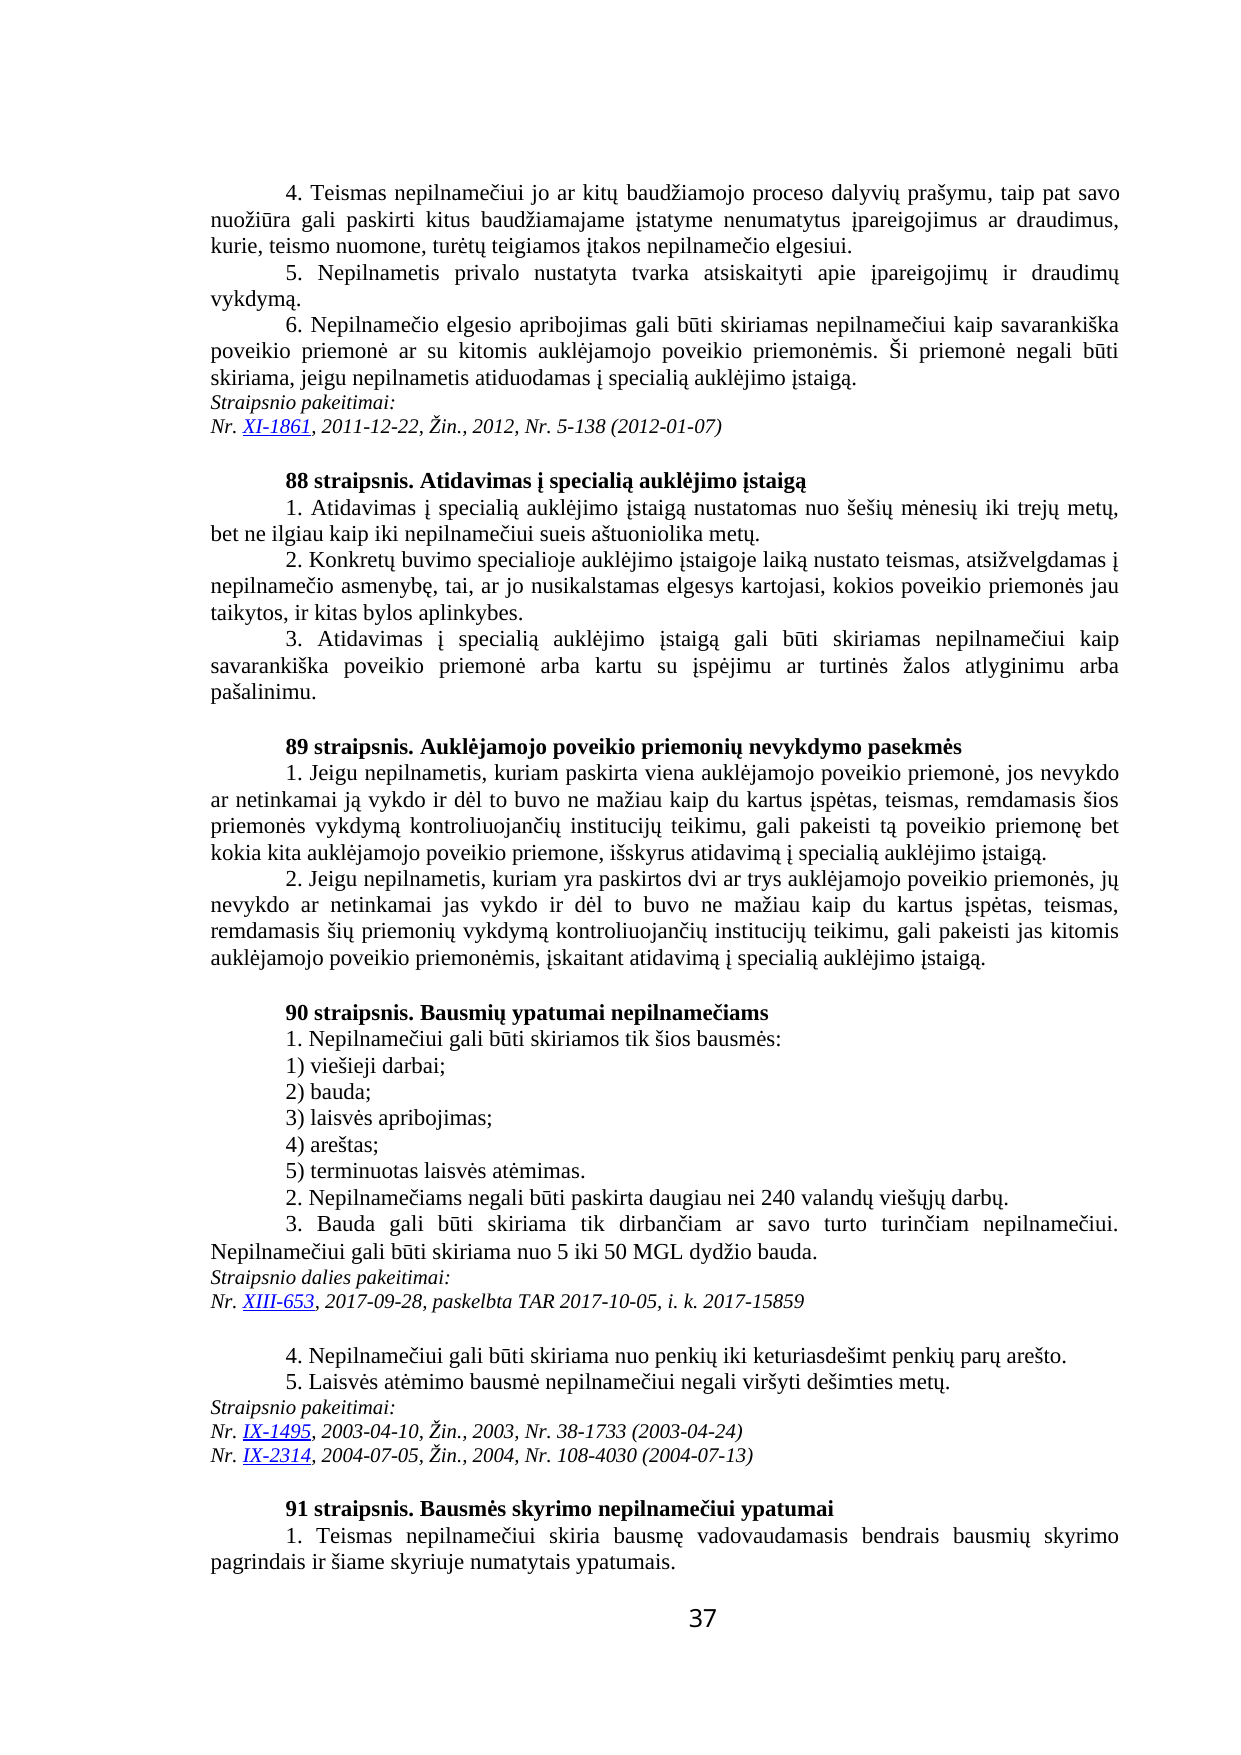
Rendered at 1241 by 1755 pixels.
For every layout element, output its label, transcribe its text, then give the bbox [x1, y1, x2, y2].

text 4. Nepilnamečiui gali būti skiriama nuo penkių iki keturiasdešimt penkių parų arešto. [210, 1342, 1120, 1368]
text 2. Jeigu nepilnametis, kuriam yra paskirtos dvi ar trys auklėjamojo poveikio priemonės, jų nevykdo ar netinkamai jas vykdo ir dėl to buvo ne mažiau kaip du kartus įspėtas, teismas, remdamasis šių priemonių vykdymą kontroliuojančių institucijų teikimu, gali pakeisti jas kitomis auklėjamojo poveikio priemonėmis, įskaitant atidavimą į specialią auklėjimo įstaigą. [210, 865, 1120, 970]
text 5. Nepilnametis privalo nustatyta tvarka atsiskaityti apie įpareigojimų ir draudimų vykdymą. [210, 258, 1120, 311]
text Straipsnio pakeitimai: [210, 1394, 1120, 1419]
text 2. Nepilnamečiams negali būti paskirta daugiau nei 240 valandų viešųjų darbų. [210, 1183, 1120, 1210]
text 1. Jeigu nepilnametis, kuriam paskirta viena auklėjamojo poveikio priemonė, jos nevykdo ar netinkamai ją vykdo ir dėl to buvo ne mažiau kaip du kartus įspėtas, teismas, remdamasis šios priemonės vykdymą kontroliuojančių institucijų teikimu, gali pakeisti tą poveikio priemonę bet kokia kita auklėjamojo poveikio priemone, išskyrus atidavimą į specialią auklėjimo įstaigą. [210, 759, 1120, 865]
text Nr. XIII-653, 2017-09-28, paskelbta TAR 2017-10-05, i. k. 2017-15859 [210, 1289, 1120, 1313]
text 1. Nepilnamečiui gali būti skiriamos tik šios bausmės: [210, 1025, 1120, 1052]
text Straipsnio dalies pakeitimai: [210, 1265, 1120, 1289]
text 4) areštas; [210, 1131, 1120, 1157]
text Straipsnio pakeitimai: [210, 390, 1120, 414]
text Nr. IX-1495, 2003-04-10, Žin., 2003, Nr. 38-1733 (2003-04-24) [210, 1419, 1120, 1443]
text Nr. XI-1861, 2011-12-22, Žin., 2012, Nr. 5-138 (2012-01-07) [210, 414, 1120, 438]
text 1. Teismas nepilnamečiui skiria bausmę vadovaudamasis bendrais bausmių skyrimo pagrindais ir šiame skyriuje numatytais ypatumais. [210, 1522, 1120, 1574]
text 91 straipsnis. Bausmės skyrimo nepilnamečiui ypatumai [210, 1496, 1120, 1522]
text 2. Konkretų buvimo specialioje auklėjimo įstaigoje laiką nustato teismas, atsižvelgdamas į nepilnamečio asmenybę, tai, ar jo nusikalstamas elgesys kartojasi, kokios poveikio priemonės jau taikytos, ir kitas bylos aplinkybes. [210, 546, 1120, 625]
text 6. Nepilnamečio elgesio apribojimas gali būti skiriamas nepilnamečiui kaip savarankiška poveikio priemonė ar su kitomis auklėjamojo poveikio priemonėmis. Ši priemonė negali būti skiriama, jeigu nepilnametis atiduodamas į specialią auklėjimo įstaigą. [210, 311, 1120, 390]
text 1) viešieji darbai; [210, 1052, 1120, 1078]
text 5. Laisvės atėmimo bausmė nepilnamečiui negali viršyti dešimties metų. [210, 1368, 1120, 1394]
text 3) laisvės apribojimas; [210, 1104, 1120, 1131]
text 88 straipsnis. Atidavimas į specialią auklėjimo įstaigą [210, 467, 1120, 493]
text 89 straipsnis. Auklėjamojo poveikio priemonių nevykdymo pasekmės [210, 733, 1120, 759]
text 90 straipsnis. Bausmių ypatumai nepilnamečiams [210, 999, 1120, 1025]
text 3. Bauda gali būti skiriama tik dirbančiam ar savo turto turinčiam nepilnamečiui. Nepilnamečiui gali būti skiriama nuo 5 iki 50 MGL dydžio bauda. [210, 1210, 1120, 1265]
text 2) bauda; [210, 1078, 1120, 1104]
text Nr. IX-2314, 2004-07-05, Žin., 2004, Nr. 108-4030 (2004-07-13) [210, 1443, 1120, 1467]
text 5) terminuotas laisvės atėmimas. [210, 1157, 1120, 1183]
text 4. Teismas nepilnamečiui jo ar kitų baudžiamojo proceso dalyvių prašymu, taip pat savo nuožiūra gali paskirti kitus baudžiamajame įstatyme nenumatytus įpareigojimus ar draudimus, kurie, teismo nuomone, turėtų teigiamos įtakos nepilnamečio elgesiui. [210, 179, 1120, 258]
text 1. Atidavimas į specialią auklėjimo įstaigą nustatomas nuo šešių mėnesių iki trejų metų, bet ne ilgiau kaip iki nepilnamečiui sueis aštuoniolika metų. [210, 493, 1120, 546]
text 3. Atidavimas į specialią auklėjimo įstaigą gali būti skiriamas nepilnamečiui kaip savarankiška poveikio priemonė arba kartu su įspėjimu ar turtinės žalos atlyginimu arba pašalinimu. [210, 625, 1120, 704]
